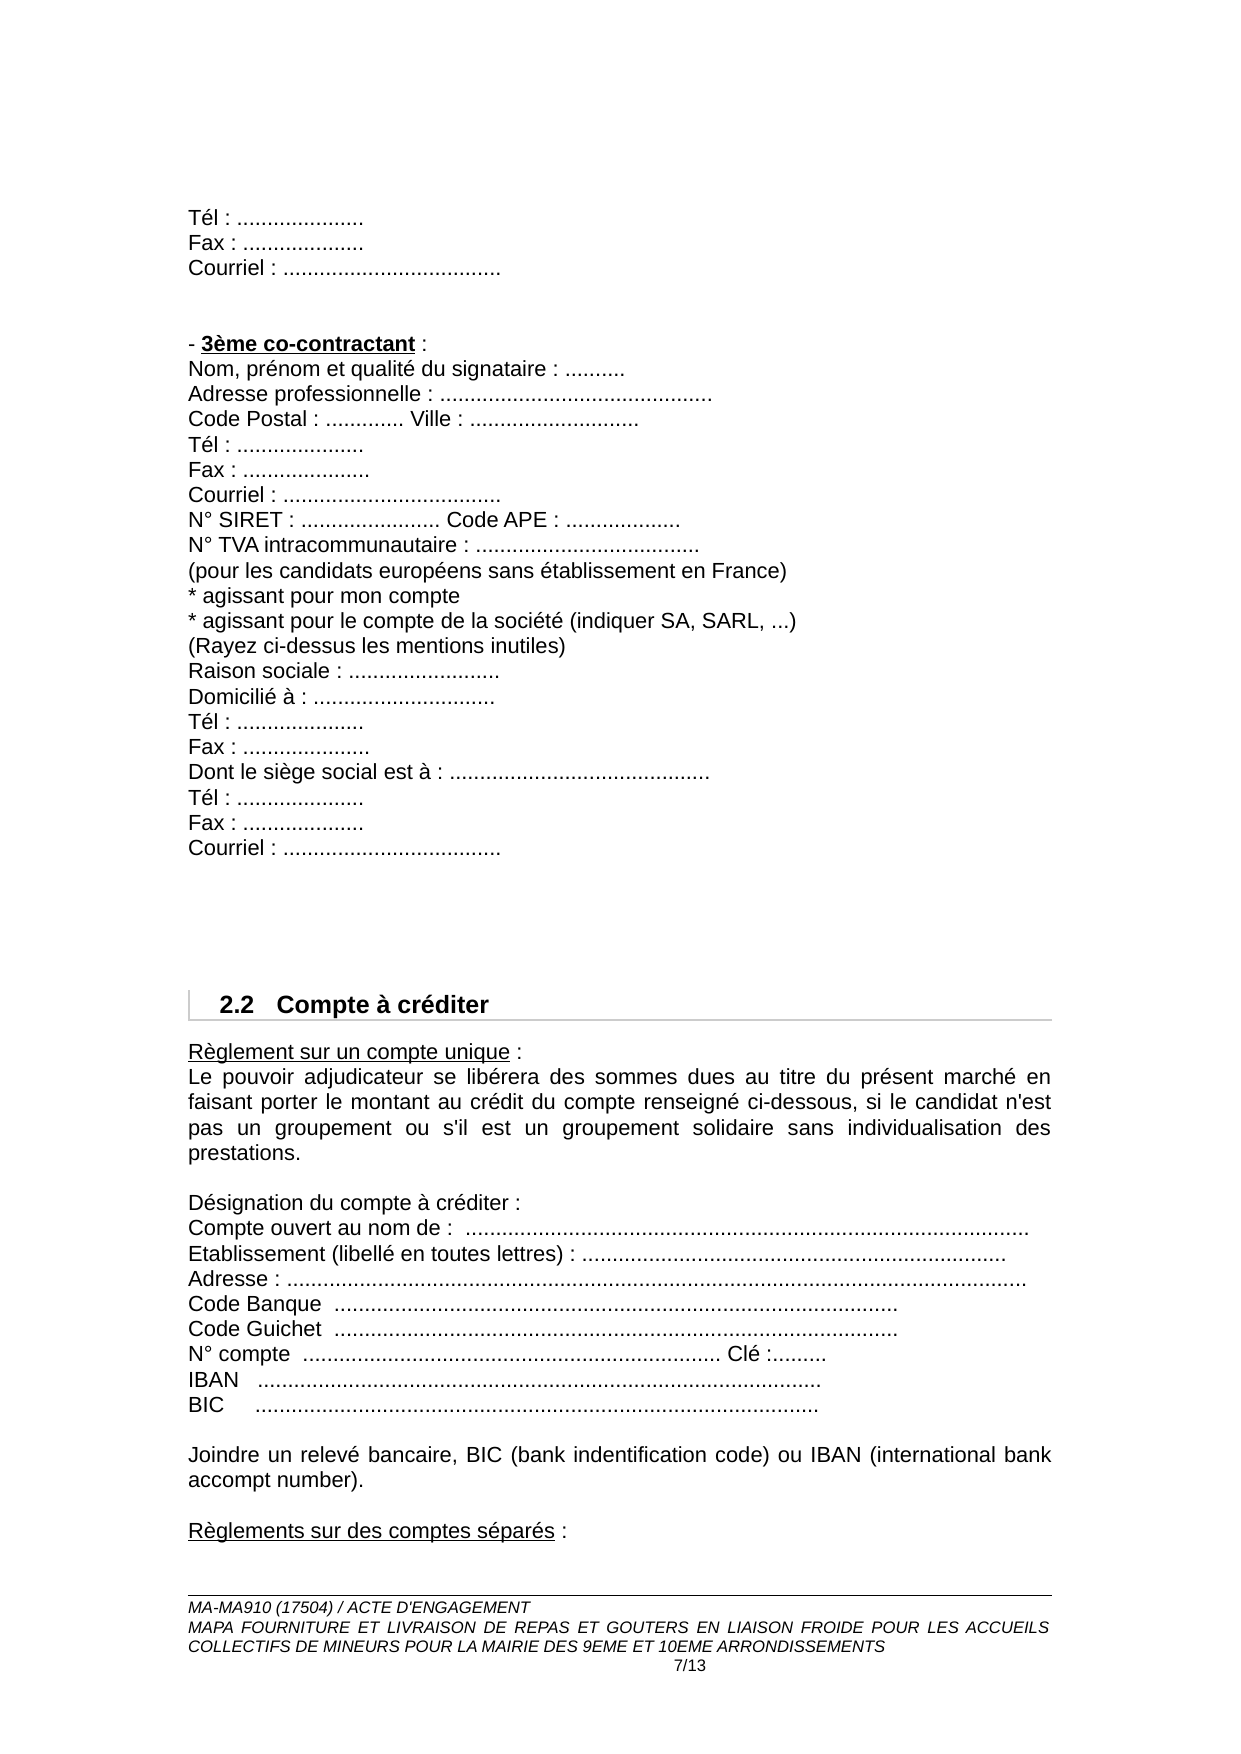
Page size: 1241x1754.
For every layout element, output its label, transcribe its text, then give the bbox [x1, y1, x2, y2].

text Le pouvoir adjudicateur se libérera des sommes dues au titre du présent marché en faisant porter le montant au crédit du compte renseigné ci-dessous, si le candidat n'est pas un groupement ou s'il est un groupement solidaire sans individualisation des prestations. [188, 1064, 1052, 1165]
text Désignation du compte à créditer : [188, 1190, 1052, 1215]
text N° TVA intracommunautaire : ..................................... [188, 532, 1052, 557]
text IBAN ............................................................................................. [188, 1367, 1052, 1392]
text Tél : ..................... [188, 204, 1052, 230]
subtitle Compte à créditer [190, 990, 1052, 1019]
text Tél : ..................... [188, 784, 1052, 809]
text Raison sociale : ......................... [188, 658, 1052, 683]
text (Rayez ci-dessus les mentions inutiles) [188, 633, 1052, 658]
text Adresse : .......................................................................................................................... [188, 1266, 1052, 1291]
text Règlement sur un compte unique : [188, 1039, 1052, 1064]
text * agissant pour mon compte [188, 583, 1052, 608]
text Courriel : .................................... [188, 482, 1052, 507]
text Fax : ..................... [188, 457, 1052, 482]
text - 3ème co-contractant : [188, 331, 1052, 356]
text Tél : ..................... [188, 431, 1052, 457]
text Nom, prénom et qualité du signataire : .......... [188, 356, 1052, 381]
text Règlements sur des comptes séparés : [188, 1518, 1052, 1543]
text Code Postal : ............. Ville : ............................ [188, 406, 1052, 431]
text Dont le siège social est à : ........................................... [188, 759, 1052, 784]
text Fax : .................... [188, 809, 1052, 835]
text Compte ouvert au nom de : ............................................................................................. [188, 1215, 1052, 1241]
text Code Guichet ............................................................................................. [188, 1316, 1052, 1341]
text * agissant pour le compte de la société (indiquer SA, SARL, ...) [188, 608, 1052, 633]
text BIC ............................................................................................. [188, 1392, 1052, 1417]
text Tél : ..................... [188, 709, 1052, 734]
text Fax : .................... [188, 230, 1052, 255]
text Etablissement (libellé en toutes lettres) : ...................................................................... [188, 1241, 1052, 1266]
text (pour les candidats européens sans établissement en France) [188, 557, 1052, 583]
text Code Banque ............................................................................................. [188, 1291, 1052, 1316]
text Courriel : .................................... [188, 255, 1052, 280]
text Courriel : .................................... [188, 835, 1052, 860]
text N° compte ..................................................................... Clé :......... [188, 1341, 1052, 1367]
text Fax : ..................... [188, 734, 1052, 759]
text Joindre un relevé bancaire, BIC (bank indentification code) ou IBAN (international bank accompt number). [188, 1442, 1052, 1493]
text Domicilié à : .............................. [188, 683, 1052, 709]
text Adresse professionnelle : ............................................. [188, 381, 1052, 406]
text N° SIRET : ....................... Code APE : ................... [188, 507, 1052, 532]
